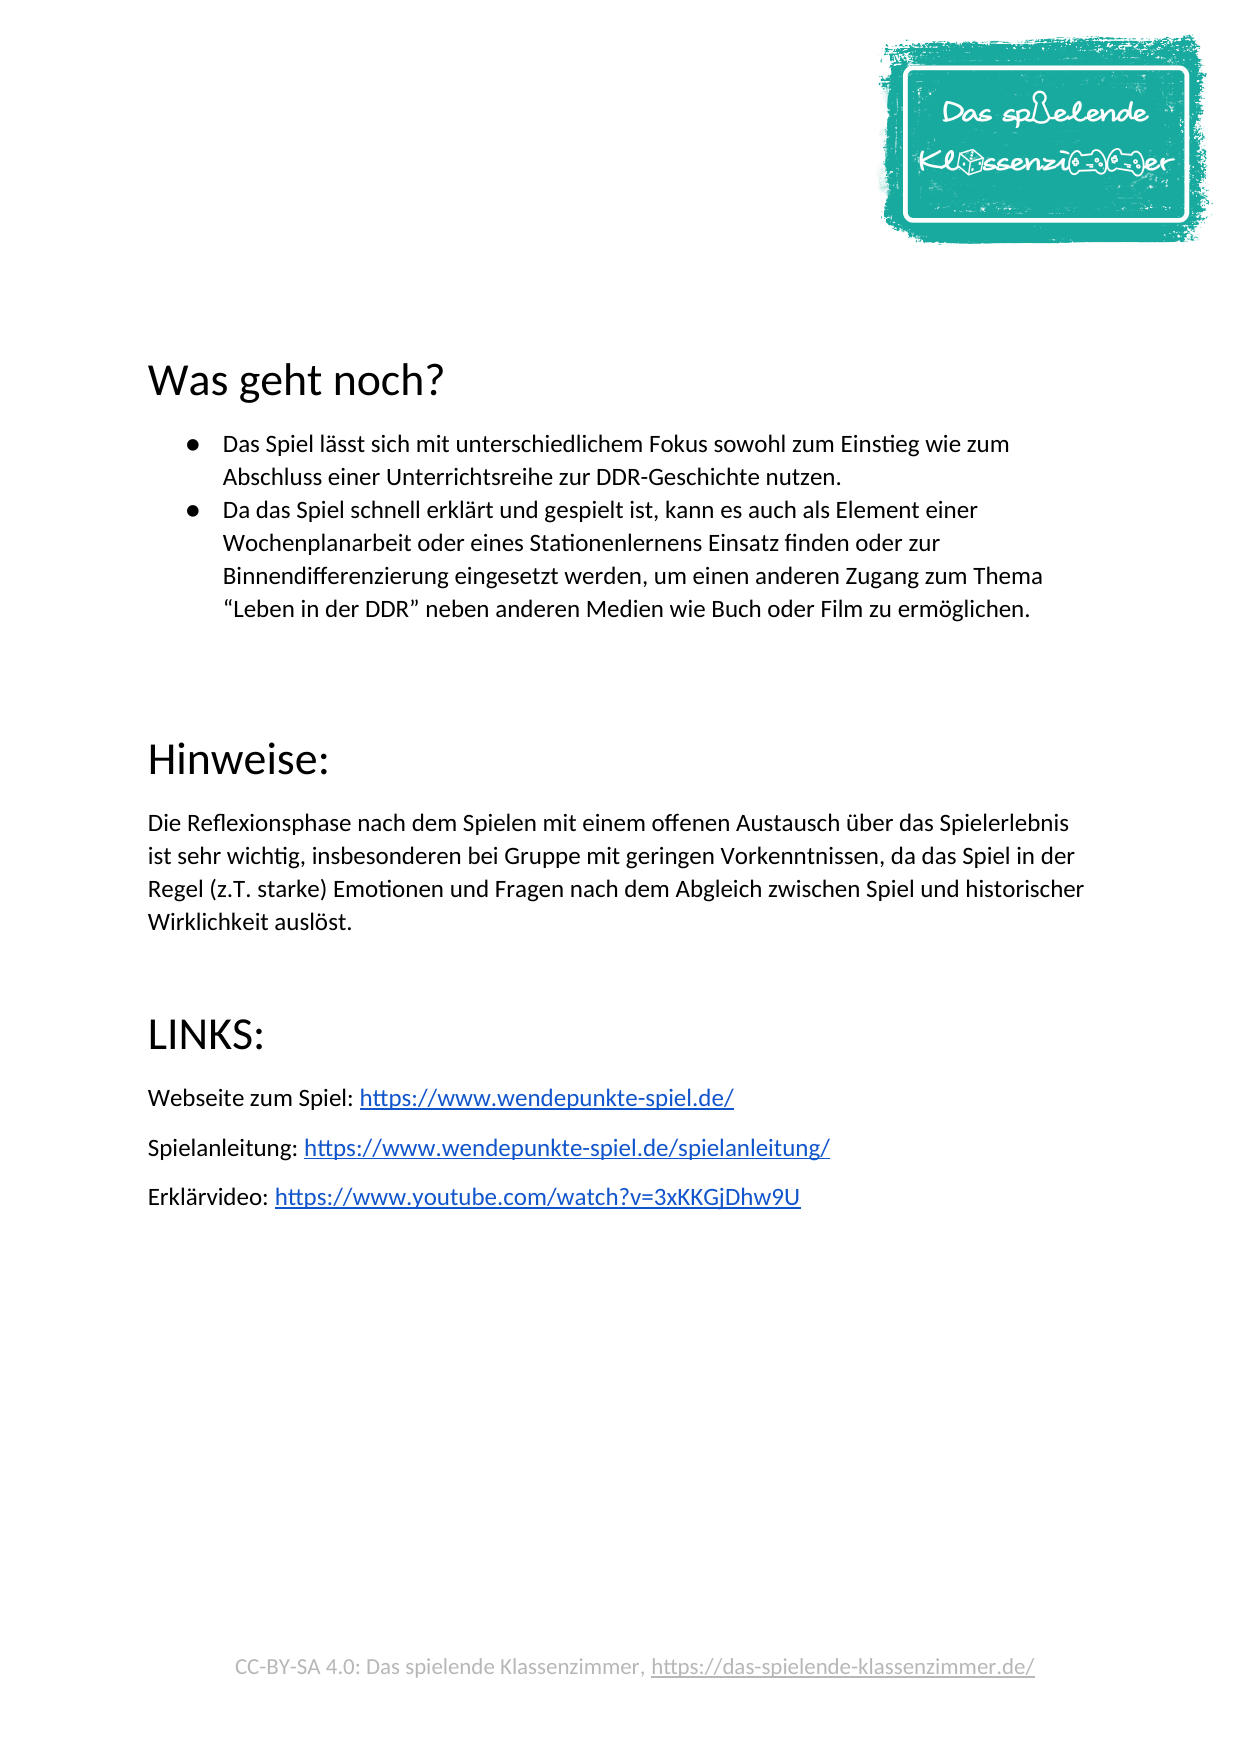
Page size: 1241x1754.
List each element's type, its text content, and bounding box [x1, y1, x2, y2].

text LINKS: [148, 1005, 1093, 1061]
text Die Reflexionsphase nach dem Spielen mit einem offenen Austausch über das Spielerlebnis ist sehr wichtig, insbesonderen bei Gruppe mit geringen Vorkenntnissen, da das Spiel in der Regel (z.T. starke) Emotionen und Fragen nach dem Abgleich zwischen Spiel und historischer Wirklichkeit auslöst. [148, 807, 1093, 937]
text Hinweise: [148, 730, 1093, 786]
list Das Spiel lässt sich mit unterschiedlichem Fokus sowohl zum Einstieg wie zum Abschluss einer Unterrichtsreihe zur DDR-Geschichte nutzen. [185, 428, 1093, 492]
list Da das Spiel schnell erklärt und gespielt ist, kann es auch als Element einer Wochenplanarbeit oder eines Stationenlernens Einsatz finden oder zur Binnendifferenzierung eingesetzt werden, um einen anderen Zugang zum Thema “Leben in der DDR” neben anderen Medien wie Buch oder Film zu ermöglichen. [185, 494, 1093, 623]
text Webseite zum Spiel: https://www.wendepunkte-spiel.de/ [148, 1082, 1093, 1113]
text Spielanleitung: https://www.wendepunkte-spiel.de/spielanleitung/ [148, 1132, 1093, 1162]
text Erklärvideo: https://www.youtube.com/watch?v=3xKKGjDhw9U [148, 1181, 1093, 1212]
text Was geht noch? [148, 351, 1093, 407]
picture [875, 31, 1217, 245]
